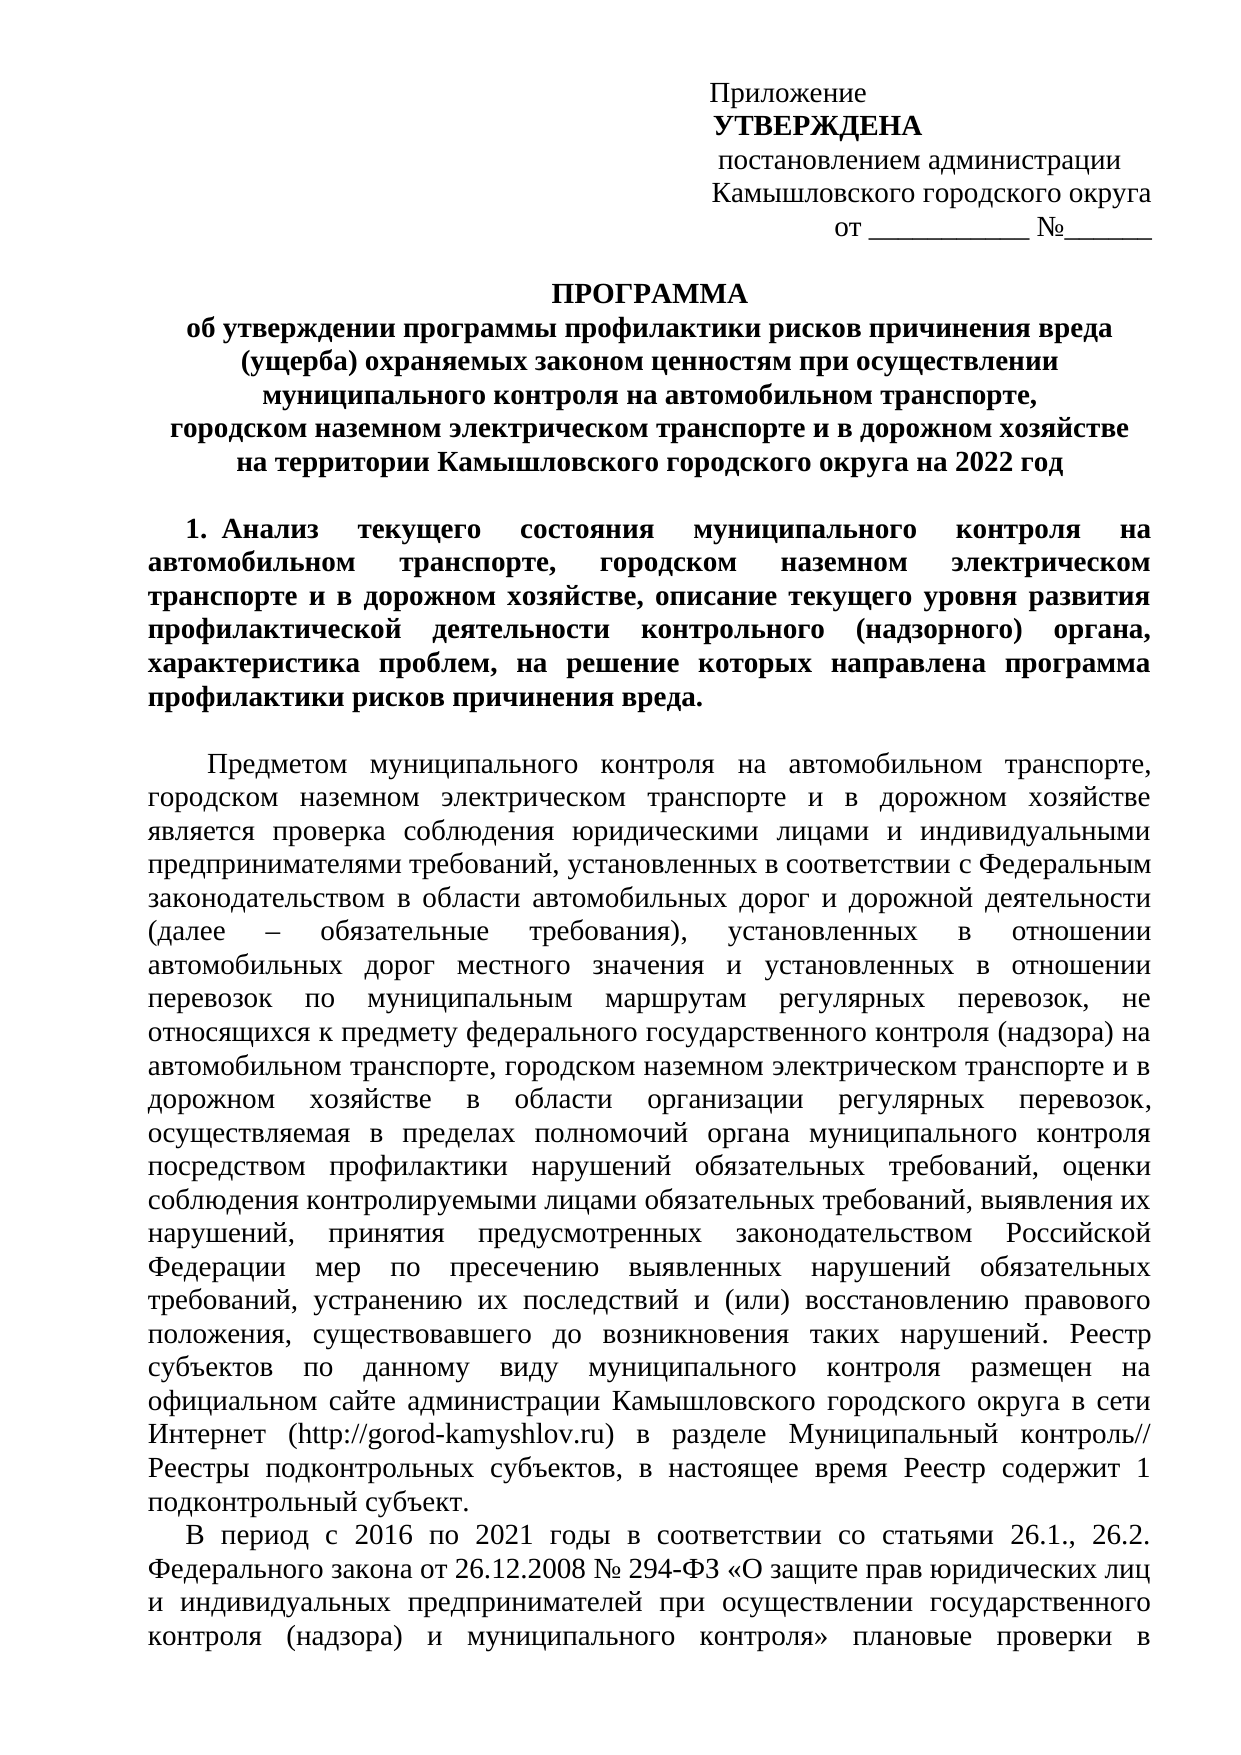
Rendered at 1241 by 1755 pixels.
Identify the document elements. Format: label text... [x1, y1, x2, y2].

text Предметом муниципального контроля на автомобильном транспорте, городском наземном электрическом транспорте и в дорожном хозяйстве является проверка соблюдения юридическими лицами и индивидуальными предпринимателями требований, установленных в соответствии с Федеральным законодательством в области автомобильных дорог и дорожной деятельности (далее – обязательные требования), установленных в отношении автомобильных дорог местного значения и установленных в отношении перевозок по муниципальным маршрутам регулярных перевозок, не относящихся к предмету федерального государственного контроля (надзора) на автомобильном транспорте, городском наземном электрическом транспорте и в дорожном хозяйстве в области организации регулярных перевозок, осуществляемая в пределах полномочий органа муниципального контроля посредством профилактики нарушений обязательных требований, оценки соблюдения контролируемыми лицами обязательных требований, выявления их нарушений, принятия предусмотренных законодательством Российской Федерации мер по пресечению выявленных нарушений обязательных требований, устранению их последствий и (или) восстановлению правового положения, существовавшего до возникновения таких нарушений. Реестр субъектов по данному виду муниципального контроля размещен на официальном сайте администрации Камышловского городского округа в сети Интернет (http://gorod-kamyshlov.ru) в разделе Муниципальный контроль// Реестры подконтрольных субъектов, в настоящее время Реестр содержит 1 подконтрольный субъект. [148, 746, 1152, 1517]
list Анализ текущего состояния муниципального контроля на автомобильном транспорте, городском наземном электрическом транспорте и в дорожном хозяйстве, описание текущего уровня развития профилактической деятельности контрольного (надзорного) органа, характеристика проблем, на решение которых направлена программа профилактики рисков причинения вреда. [148, 511, 1152, 712]
text УТВЕРЖДЕНА [148, 108, 1152, 142]
text об утверждении программы профилактики рисков причинения вреда (ущерба) охраняемых законом ценностям при осуществлении муниципального контроля на автомобильном транспорте, [148, 310, 1152, 410]
text городском наземном электрическом транспорте и в дорожном хозяйстве [148, 410, 1152, 444]
text В период с 2016 по 2021 годы в соответствии со статьями 26.1., 26.2. Федерального закона от 26.12.2008 № 294-ФЗ «О защите прав юридических лиц и индивидуальных предпринимателей при осуществлении государственного контроля (надзора) и муниципального контроля» плановые проверки в [148, 1517, 1152, 1651]
text ПРОГРАММА [148, 276, 1152, 310]
text на территории Камышловского городского округа на 2022 год [148, 444, 1152, 477]
text от ___________ №______ [148, 209, 1152, 243]
text Приложение [148, 75, 1152, 108]
text постановлением администрации [148, 142, 1152, 176]
text Камышловского городского округа [148, 176, 1152, 209]
